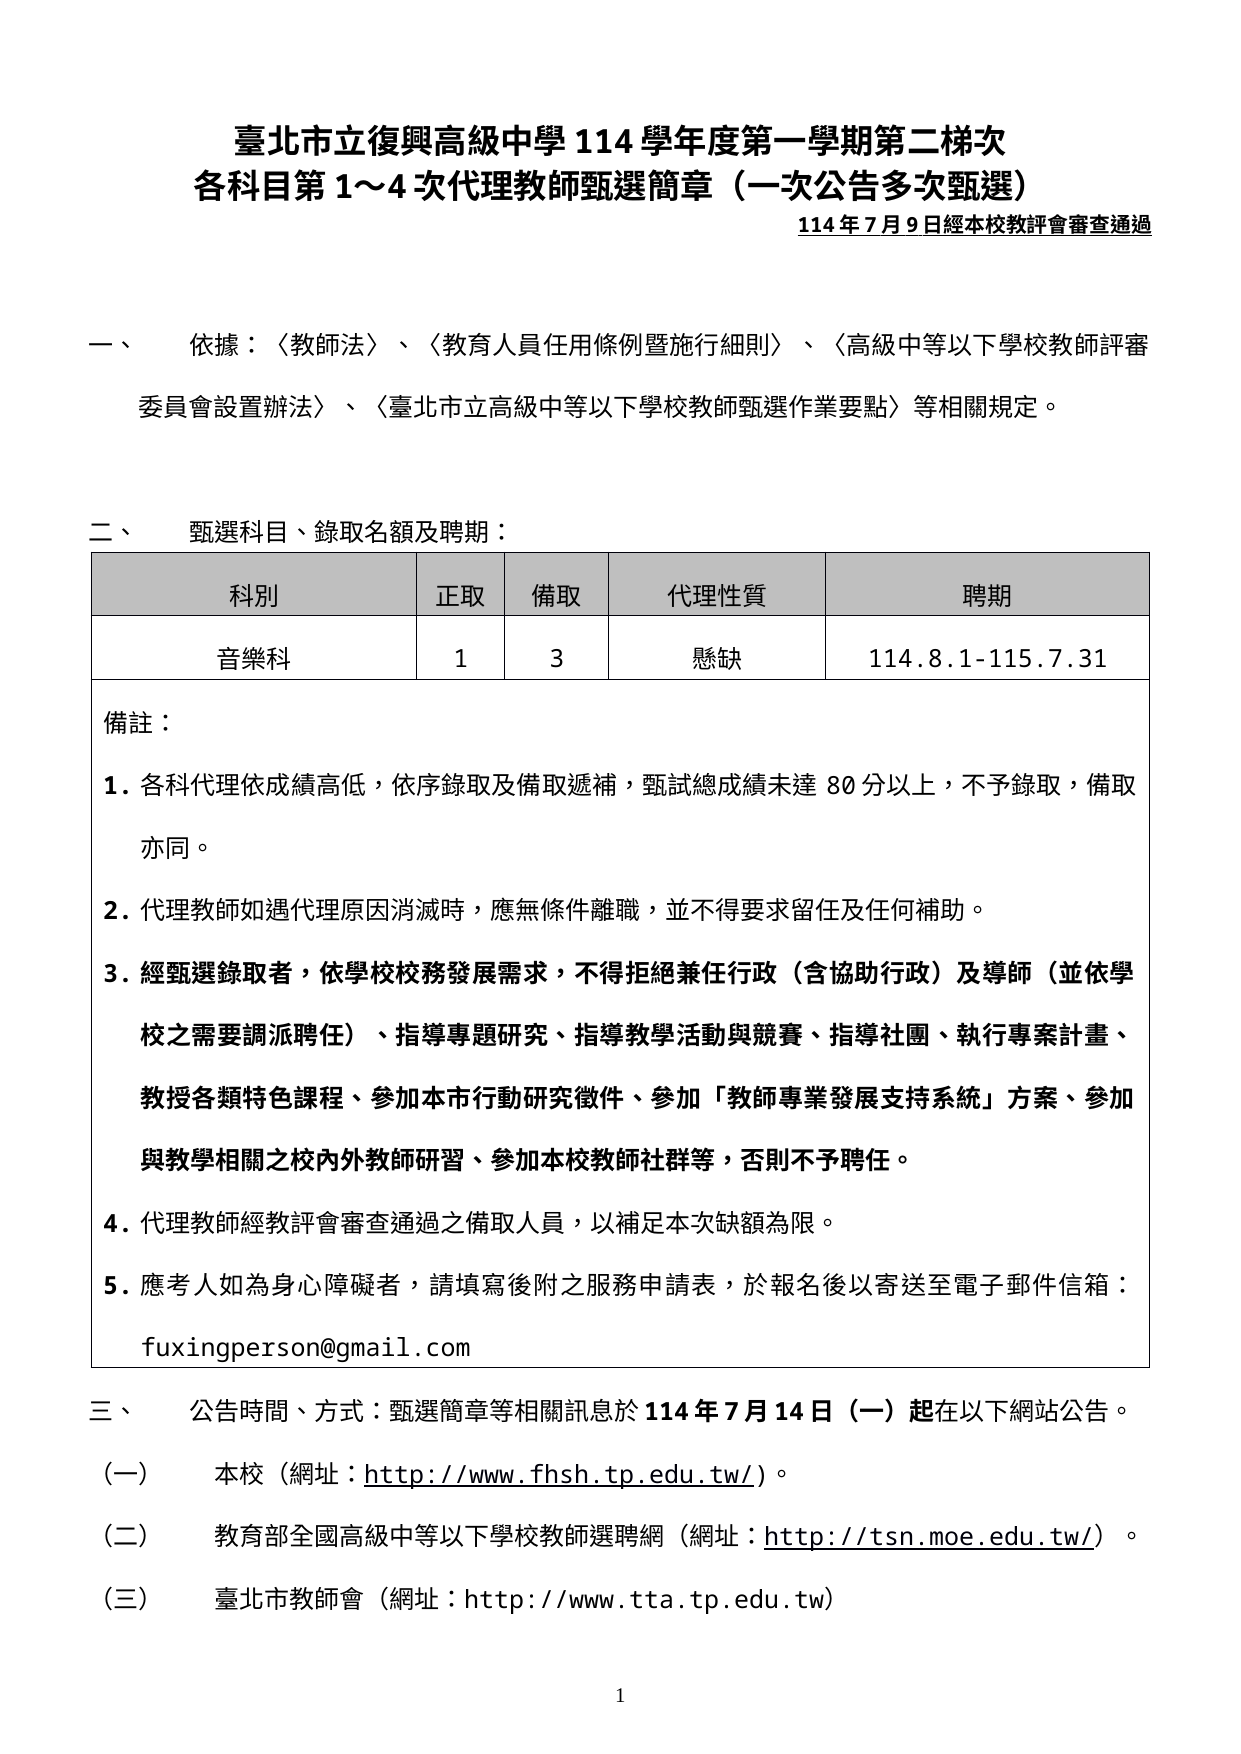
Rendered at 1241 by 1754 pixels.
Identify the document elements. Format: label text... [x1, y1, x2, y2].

table_cell 懸缺 [609, 616, 825, 679]
list 甄選科目、錄取名額及聘期： [89, 489, 1152, 552]
table_header 聘期 [826, 553, 1149, 615]
table_cell 3 [505, 616, 608, 679]
table_header 正取 [417, 553, 504, 615]
list 本校（網址：http://www.fhsh.tp.edu.tw/)。 [89, 1431, 1152, 1493]
table_cell 備註： 各科代理依成績高低，依序錄取及備取遞補，甄試總成績未達80分以上，不予錄取，備取亦同。 代理教師如遇代理原因消滅時，應無條件離職，並不得要求留任及任何補助。 經甄選錄取者，依學校校務發展需求，不得拒絕兼任行政（含協助行政）及導師（並依學校之需要調派聘任）、指導專題研究、指導教學活動與競賽、指導社團、執行專案計畫、教授各類特色課程、參加本市行動研究徵件、參加「教師專業發展支持系統」方案、參加與教學相關之校內外教師研習、參加本校教師社群等，否則不予聘任。 代理教師經教評會審查通過之備取人員，以補足本次缺額為限。 應考人如為身心障礙者，請填寫後附之服務申請表，於報名後以寄送至電子郵件信箱：fuxingperson@gmail.com [92, 680, 1149, 1367]
table_header 科別 [92, 553, 416, 615]
text 各科目第1～4次代理教師甄選簡章（一次公告多次甄選） [89, 160, 1152, 209]
table_header 代理性質 [609, 553, 825, 615]
list 教育部全國高級中等以下學校教師選聘網（網址：http://tsn.moe.edu.tw/）。 [89, 1493, 1152, 1556]
list 依據：〈教師法〉、〈教育人員任用條例暨施行細則〉、〈高級中等以下學校教師評審委員會設置辦法〉、〈臺北市立高級中等以下學校教師甄選作業要點〉等相關規定。 [89, 302, 1152, 427]
table_cell 音樂科 [92, 616, 416, 679]
table_cell 114.8.1-115.7.31 [826, 616, 1149, 679]
text 臺北市立復興高級中學114學年度第一學期第二梯次 [89, 98, 1152, 160]
table_header 備取 [505, 553, 608, 615]
list 臺北市教師會（網址：http://www.tta.tp.edu.tw） [89, 1556, 1152, 1618]
table_cell 1 [417, 616, 504, 679]
list 公告時間、方式：甄選簡章等相關訊息於114年7月14日（一）起在以下網站公告。 [89, 1368, 1152, 1431]
text 114年7月9日經本校教評會審查通過 [89, 209, 1152, 239]
